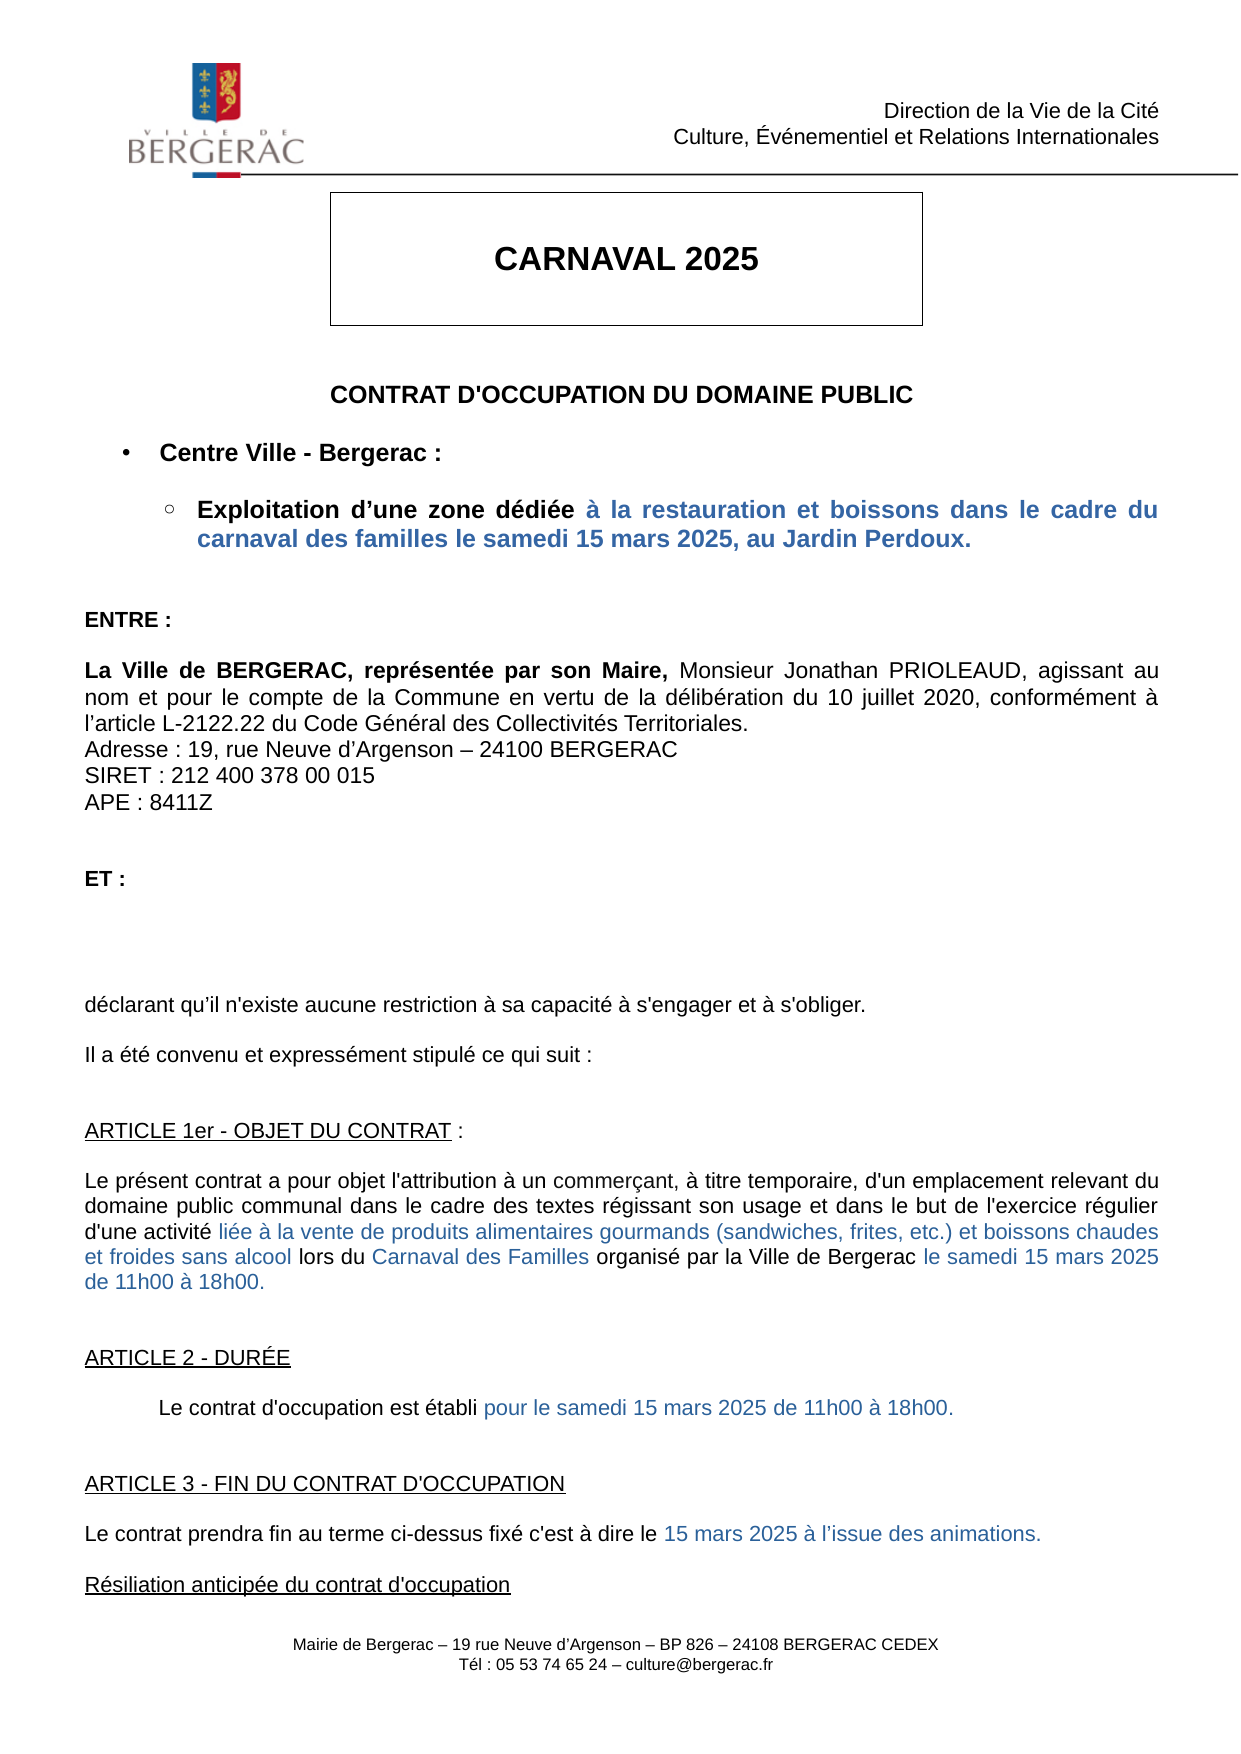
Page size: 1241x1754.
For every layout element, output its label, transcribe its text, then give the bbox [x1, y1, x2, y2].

text Il a été convenu et expressément stipulé ce qui suit : [84, 1042, 1159, 1067]
text ARTICLE 2 - DURÉE [84, 1344, 1159, 1370]
text Adresse : 19, rue Neuve d’Argenson – 24100 BERGERAC [84, 736, 1159, 762]
text APE : 8411Z [84, 789, 1159, 815]
text CARNAVAL 2025 [339, 239, 913, 277]
list Le présent contrat a pour objet l'attribution à un commerçant, à titre temporaire, d'un emplacement relevant du domaine public communal dans le cadre des textes régissant son usage et dans le but de l'exercice régulier d'une activité liée à la vente de produits alimentaires gourmands (sandwiches, frites, etc.) et boissons chaudes et froides sans alcool lors du Carnaval des Familles organisé par la Ville de Bergerac le samedi 15 mars 2025 de 11h00 à 18h00. [84, 1168, 1159, 1294]
text ARTICLE 1er - OBJET DU CONTRAT : [84, 1118, 1159, 1143]
text SIRET : 212 400 378 00 015 [84, 762, 1159, 789]
text ARTICLE 3 - FIN DU CONTRAT D'OCCUPATION [84, 1471, 1159, 1496]
text ET : [84, 866, 1159, 891]
list Exploitation d’une zone dédiée à la restauration et boissons dans le cadre du carnaval des familles le samedi 15 mars 2025, au Jardin Perdoux. [159, 495, 1159, 553]
text CONTRAT D'OCCUPATION DU DOMAINE PUBLIC [84, 380, 1159, 409]
text Résiliation anticipée du contrat d'occupation [84, 1571, 1159, 1597]
text Le contrat d'occupation est établi pour le samedi 15 mars 2025 de 11h00 à 18h00. [84, 1395, 1159, 1420]
text La Ville de BERGERAC, représentée par son Maire, Monsieur Jonathan PRIOLEAUD, agissant au nom et pour le compte de la Commune en vertu de la délibération du 10 juillet 2020, conformément à l’article L-2122.22 du Code Général des Collectivités Territoriales. [84, 657, 1159, 736]
text ENTRE : [84, 607, 1159, 632]
picture [129, 63, 304, 178]
text Le contrat prendra fin au terme ci-dessus fixé c'est à dire le 15 mars 2025 à l’issue des animations. [84, 1521, 1159, 1546]
list Centre Ville - Bergerac : [122, 437, 1159, 466]
text déclarant qu’il n'existe aucune restriction à sa capacité à s'engager et à s'obliger. [84, 992, 1159, 1017]
